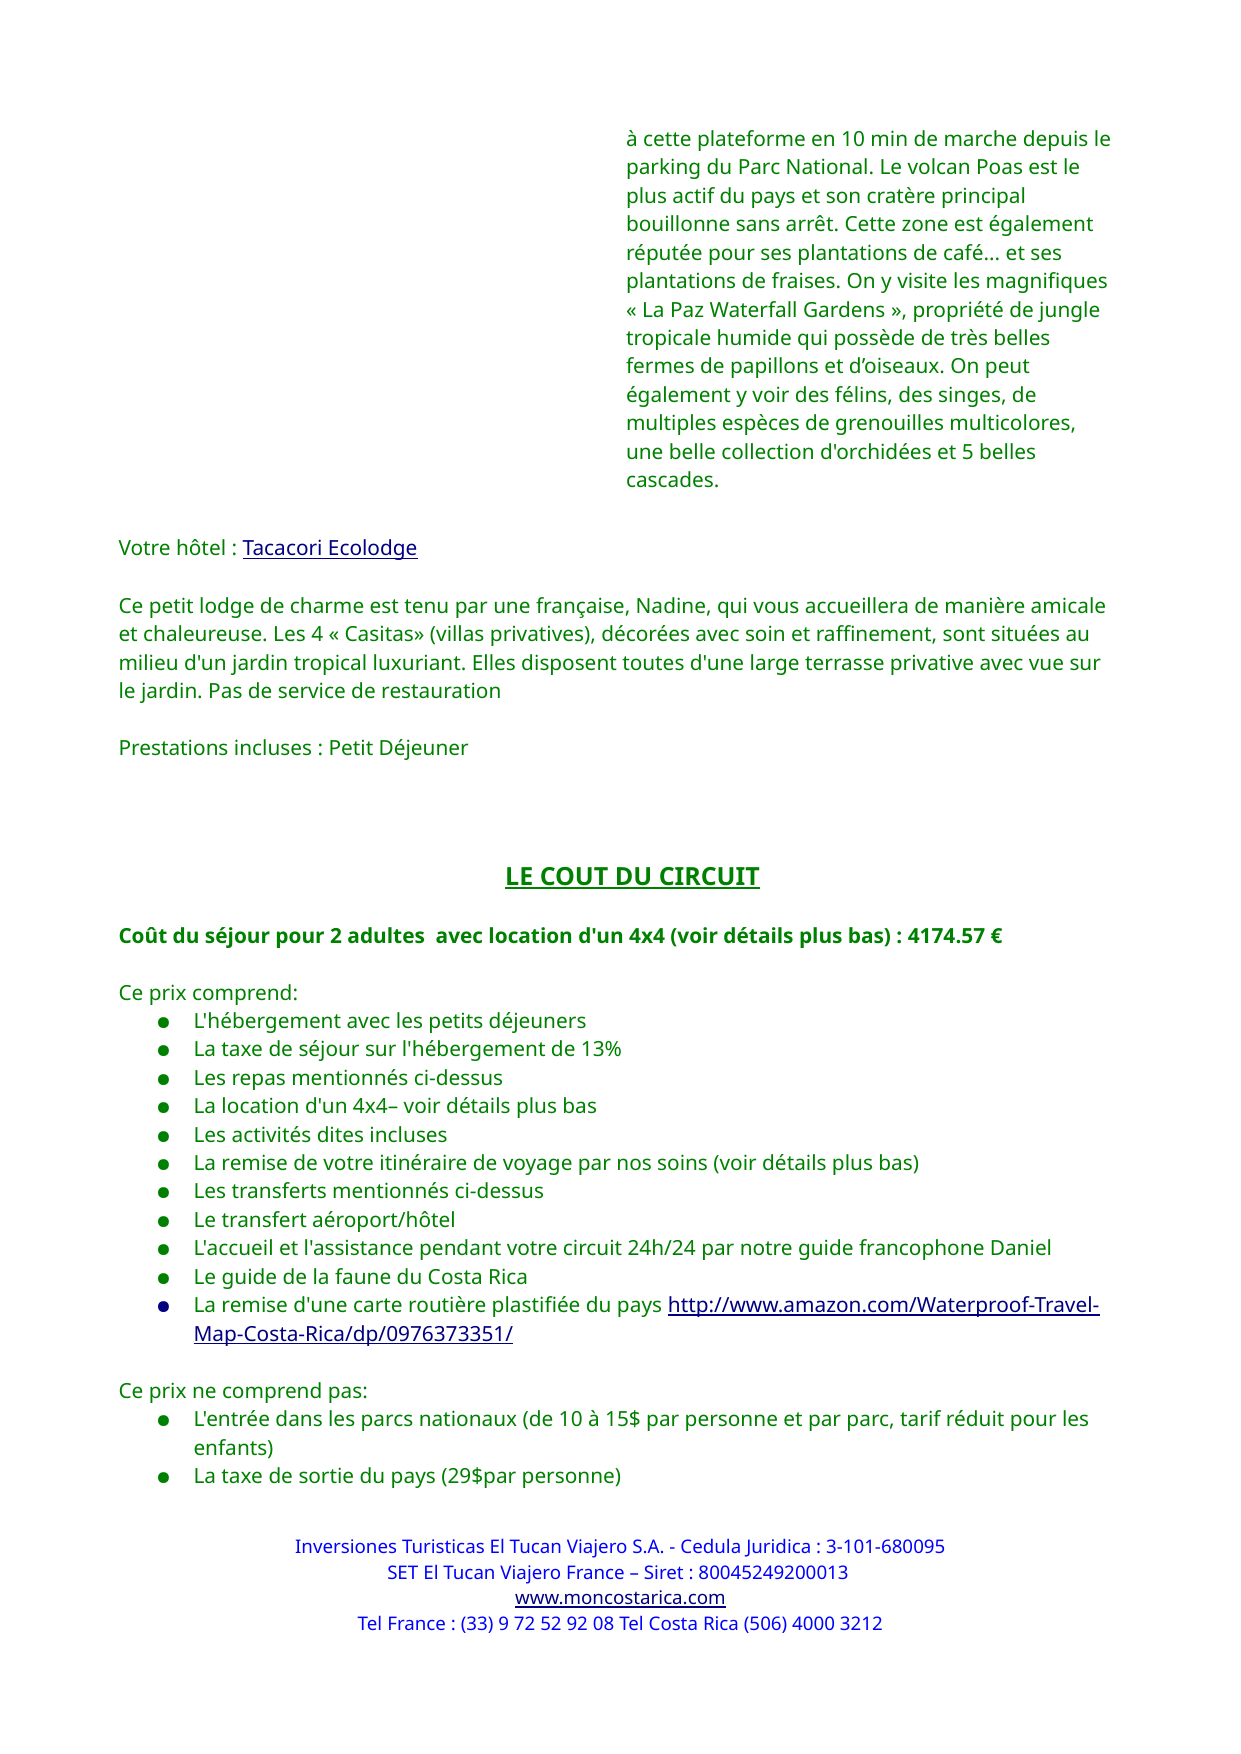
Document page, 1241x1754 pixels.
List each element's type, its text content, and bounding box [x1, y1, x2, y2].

table_header [118, 118, 620, 499]
text Ce prix comprend: [118, 978, 1122, 1006]
list La remise d'une carte routière plastifiée du pays http://www.amazon.com/Waterproof-Travel-Map-Costa-Rica/dp/0976373351/ [156, 1290, 1122, 1347]
text Prestations incluses : Petit Déjeuner [118, 733, 1122, 762]
text Ce petit lodge de charme est tenu par une française, Nadine, qui vous accueillera de manière amicale et chaleureuse. Les 4 « Casitas» (villas privatives), décorées avec soin et raffinement, sont situées au milieu d'un jardin tropical luxuriant. Elles disposent toutes d'une large terrasse privative avec vue sur le jardin. Pas de service de restauration [118, 591, 1122, 704]
list La taxe de séjour sur l'hébergement de 13% [156, 1034, 1122, 1063]
list Les repas mentionnés ci-dessus [156, 1063, 1122, 1091]
table_header à cette plateforme en 10 min de marche depuis le parking du Parc National. Le volcan Poas est le plus actif du pays et son cratère principal bouillonne sans arrêt. Cette zone est également réputée pour ses plantations de café... et ses plantations de fraises. On y visite les magnifiques « La Paz Waterfall Gardens », propriété de jungle tropicale humide qui possède de très belles fermes de papillons et d’oiseaux. On peut également y voir des félins, des singes, de multiples espèces de grenouilles multicolores, une belle collection d'orchidées et 5 belles cascades. [620, 118, 1122, 499]
text Coût du séjour pour 2 adultes avec location d'un 4x4 (voir détails plus bas) : 4174.57 € [118, 921, 1122, 949]
list La remise de votre itinéraire de voyage par nos soins (voir détails plus bas) [156, 1148, 1122, 1177]
list L'entrée dans les parcs nationaux (de 10 à 15$ par personne et par parc, tarif réduit pour les enfants) [156, 1404, 1122, 1461]
text Votre hôtel : Tacacori Ecolodge [118, 533, 1122, 562]
list Les transferts mentionnés ci-dessus [156, 1177, 1122, 1205]
list La location d'un 4x4– voir détails plus bas [156, 1091, 1122, 1120]
list L'hébergement avec les petits déjeuners [156, 1006, 1122, 1034]
list L'accueil et l'assistance pendant votre circuit 24h/24 par notre guide francophone Daniel [156, 1233, 1122, 1262]
list La taxe de sortie du pays (29$par personne) [156, 1461, 1122, 1489]
text Ce prix ne comprend pas: [118, 1376, 1122, 1404]
list Le transfert aéroport/hôtel [156, 1205, 1122, 1233]
list Les activités dites incluses [156, 1120, 1122, 1148]
list Le guide de la faune du Costa Rica [156, 1262, 1122, 1290]
text LE COUT DU CIRCUIT [118, 858, 1146, 892]
